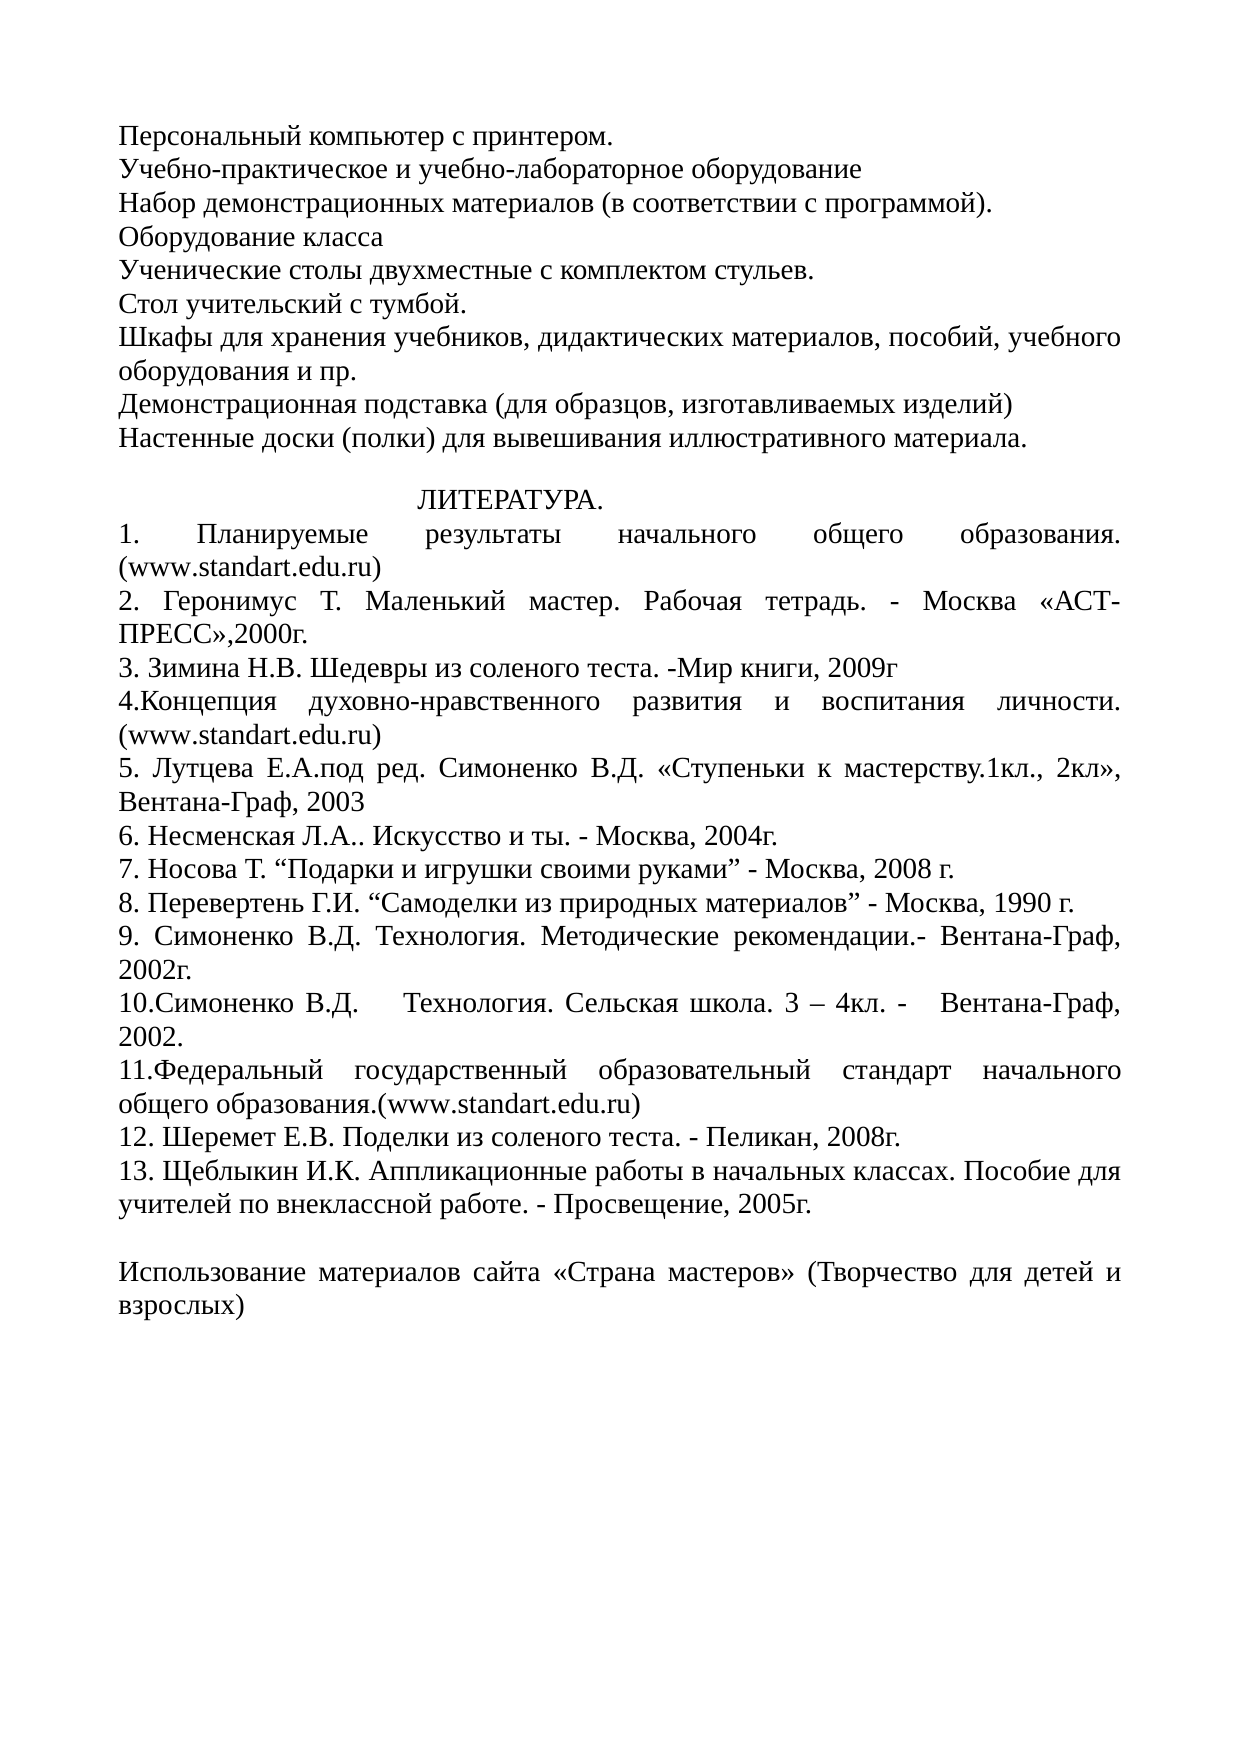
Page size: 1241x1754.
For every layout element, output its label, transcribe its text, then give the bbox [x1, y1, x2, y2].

text Шкафы для хранения учебников, дидактических материалов, пособий, учебного оборудования и пр. [118, 319, 1122, 386]
text Настенные доски (полки) для вывешивания иллюстративного материала. [118, 420, 1122, 453]
text 8. Перевертень Г.И. “Самоделки из природных материалов” - Москва, 1990 г. [118, 885, 1122, 918]
text Персональный компьютер с принтером. [118, 118, 1122, 152]
text 6. Несменская Л.А.. Искусство и ты. - Москва, 2004г. [118, 818, 1122, 851]
text Набор демонстрационных материалов (в соответствии с программой). [118, 185, 1122, 219]
text 5. Лутцева Е.А.под ред. Симоненко В.Д. «Ступеньки к мастерству.1кл., 2кл», Вентана-Граф, 2003 [118, 751, 1122, 818]
text 11.Федеральный государственный образовательный стандарт начального общего образования.(www.standart.edu.ru) [118, 1052, 1122, 1119]
text 1. Планируемые результаты начального общего образования.(www.standart.edu.ru) [118, 516, 1122, 583]
text Ученические столы двухместные с комплектом стульев. [118, 252, 1122, 286]
text Стол учительский с тумбой. [118, 286, 1122, 319]
text 9. Симоненко В.Д. Технология. Методические рекомендации.- Вентана-Граф, 2002г. [118, 918, 1122, 985]
text 7. Носова Т. “Подарки и игрушки своими руками” - Москва, 2008 г. [118, 851, 1122, 885]
text Учебно-практическое и учебно-лабораторное оборудование [118, 152, 1122, 185]
text 2. Геронимус Т. Маленький мастер. Рабочая тетрадь. - Москва «АСТ-ПРЕСС»,2000г. [118, 583, 1122, 650]
text 4.Концепция духовно-нравственного развития и воспитания личности.(www.standart.edu.ru) [118, 683, 1122, 751]
text Демонстрационная подставка (для образцов, изготавливаемых изделий) [118, 386, 1122, 420]
text ЛИТЕРАТУРА. [118, 482, 1122, 516]
text 13. Щеблыкин И.К. Аппликационные работы в начальных классах. Пособие для учителей по внеклассной работе. - Просвещение, 2005г. [118, 1153, 1122, 1220]
text 10.Симоненко В.Д. Технология. Сельская школа. 3 – 4кл. - Вентана-Граф, 2002. [118, 985, 1122, 1052]
text 12. Шеремет Е.В. Поделки из соленого теста. - Пеликан, 2008г. [118, 1119, 1122, 1153]
text Оборудование класса [118, 219, 1122, 252]
text Использование материалов сайта «Страна мастеров» (Творчество для детей и взрослых) [118, 1254, 1122, 1321]
text 3. Зимина Н.В. Шедевры из соленого теста. -Мир книги, 2009г [118, 650, 1122, 683]
